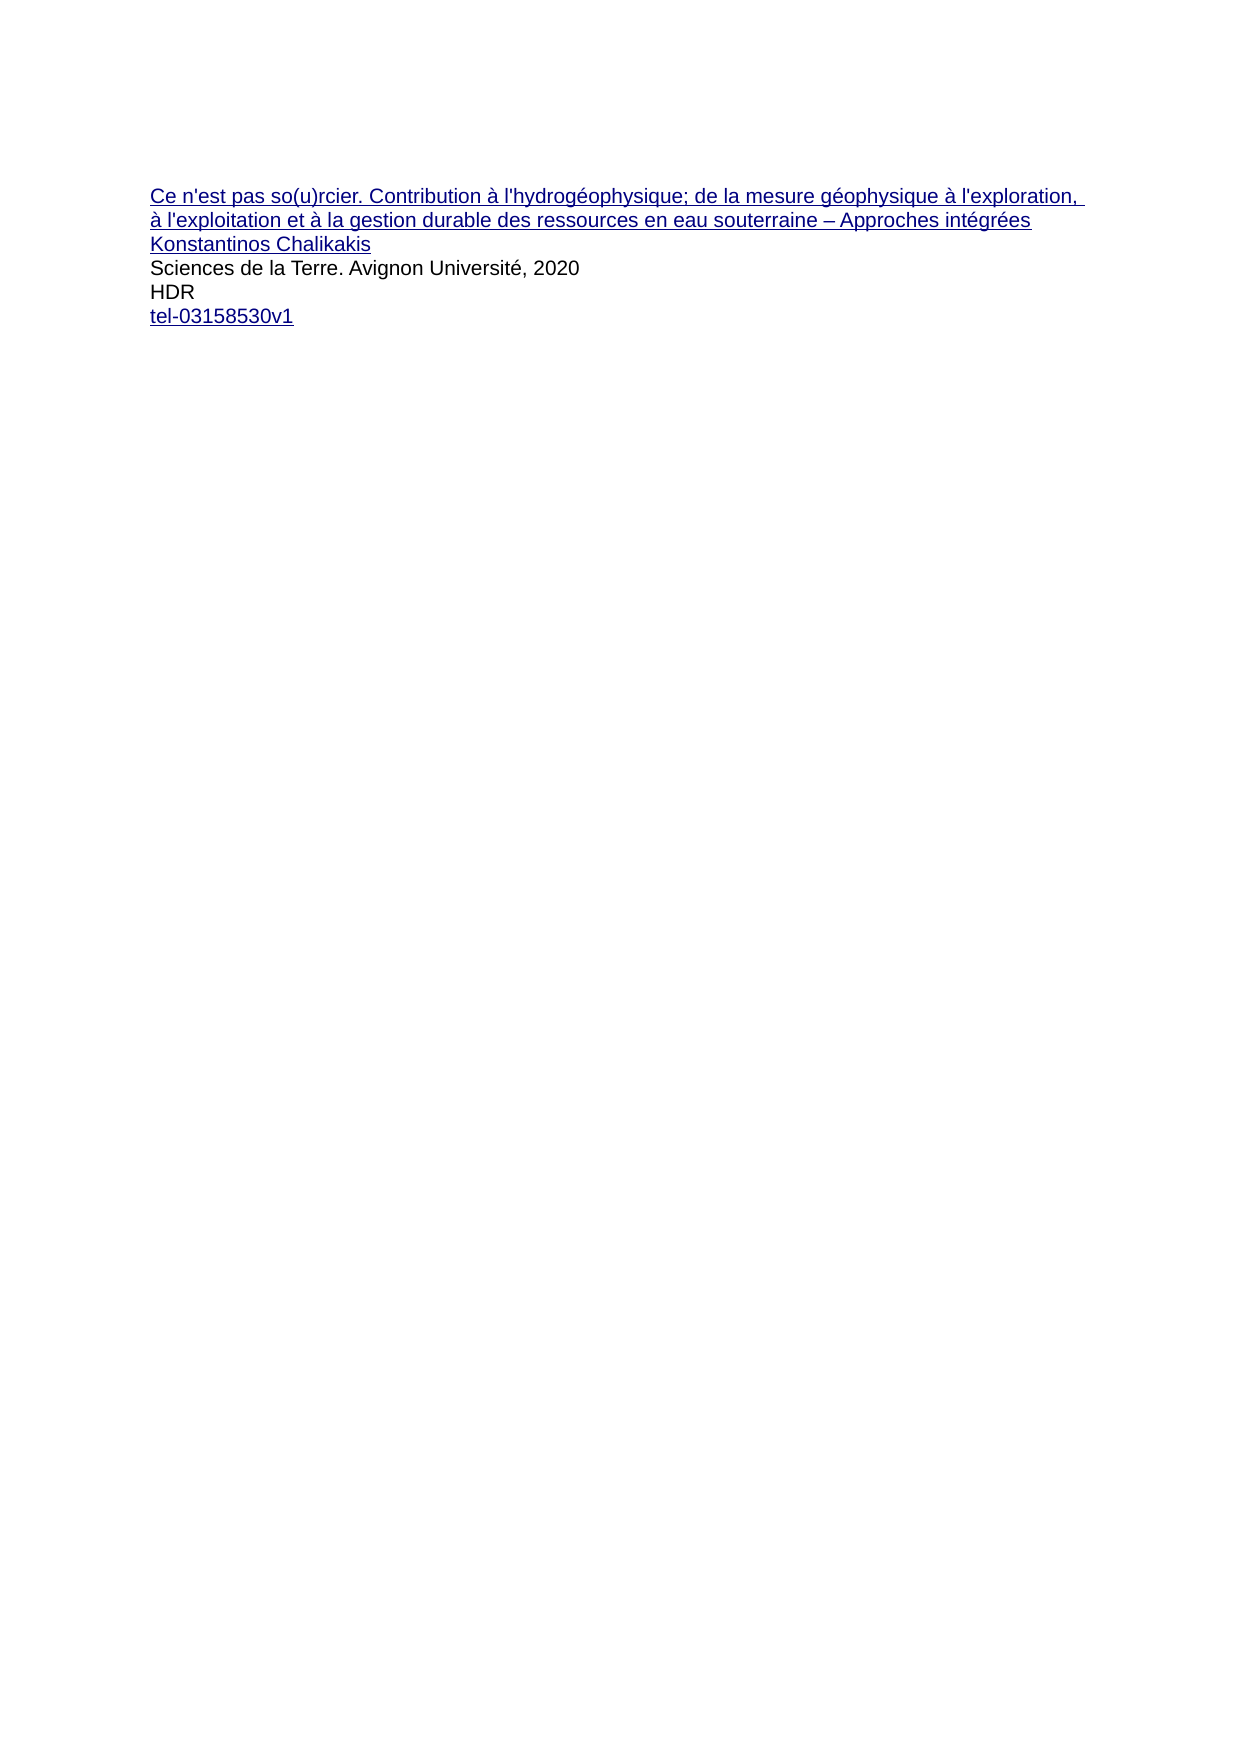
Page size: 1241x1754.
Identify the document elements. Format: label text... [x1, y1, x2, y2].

table_header Ce n'est pas so(u)rcier. Contribution à l'hydrogéophysique; de la mesure géophysique à l'exploration, à l'exploitation et à la gestion durable des ressources en eau souterraine – Approches intégrées Konstantinos Chalikakis Sciences de la Terre. Avignon Université, 2020 HDR tel-03158530v1 [150, 184, 1090, 328]
